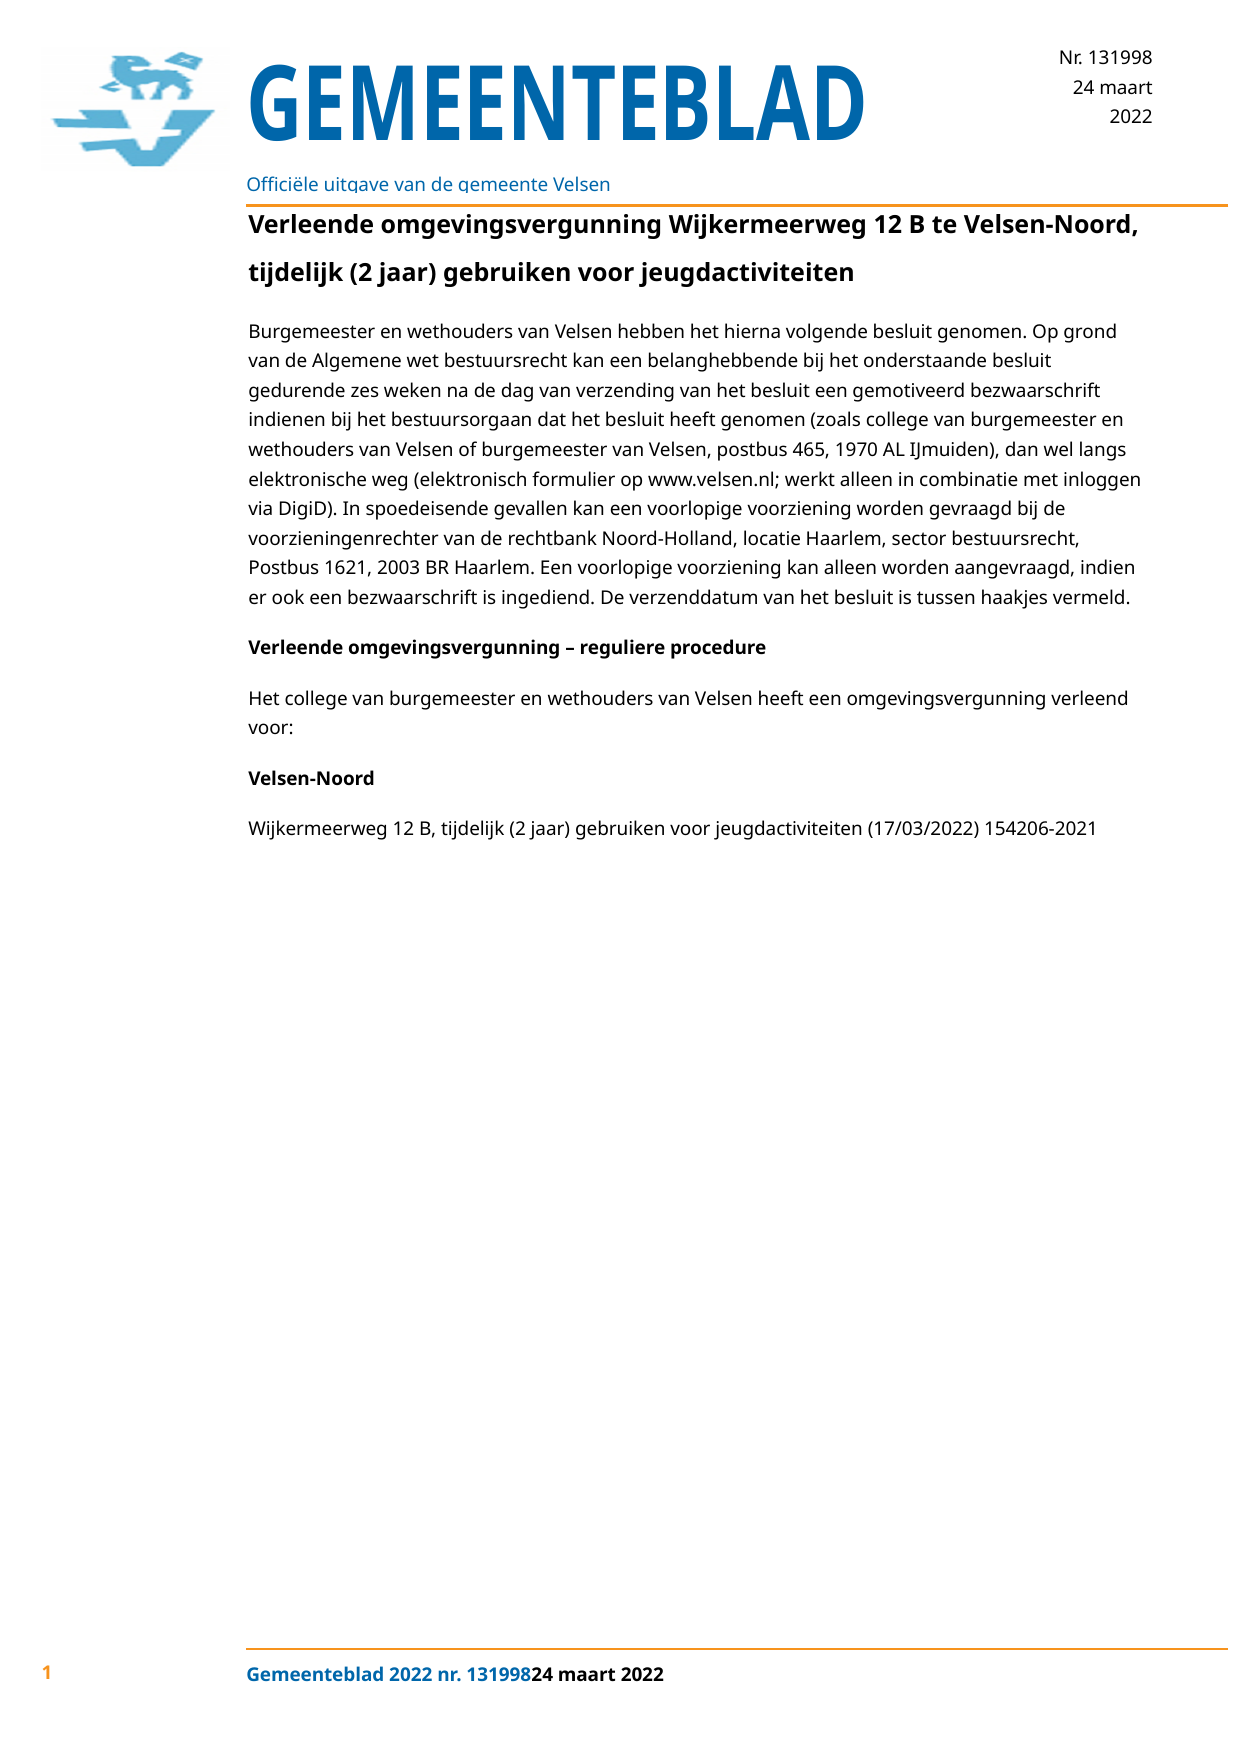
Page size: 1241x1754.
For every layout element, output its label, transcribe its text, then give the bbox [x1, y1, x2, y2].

text Verleende omgevingsvergunning Wijkermeerweg 12 B te Velsen-Noord, tijdelijk (2 jaar) gebruiken voor jeugdactiviteiten [248, 207, 1152, 288]
picture [41, 47, 231, 172]
text Wijkermeerweg 12 B, tijdelijk (2 jaar) gebruiken voor jeugdactiviteiten (17/03/2022) 154206-2021 [248, 815, 1152, 841]
text Verleende omgevingsvergunning – reguliere procedure [248, 634, 1152, 660]
text Velsen-Noord [248, 765, 1152, 791]
text Het college van burgemeester en wethouders van Velsen heeft een omgevingsvergunning verleend voor: [248, 685, 1152, 740]
text Burgemeester en wethouders van Velsen hebben het hierna volgende besluit genomen. Op grond van de Algemene wet bestuursrecht kan een belanghebbende bij het onderstaande besluit gedurende zes weken na de dag van verzending van het besluit een gemotiveerd bezwaarschrift indienen bij het bestuursorgaan dat het besluit heeft genomen (zoals college van burgemeester en wethouders van Velsen of burgemeester van Velsen, postbus 465, 1970 AL IJmuiden), dan wel langs elektronische weg (elektronisch formulier op www.velsen.nl; werkt alleen in combinatie met inloggen via DigiD). In spoedeisende gevallen kan een voorlopige voorziening worden gevraagd bij de voorzieningenrechter van de rechtbank Noord-Holland, locatie Haarlem, sector bestuursrecht, Postbus 1621, 2003 BR Haarlem. Een voorlopige voorziening kan alleen worden aangevraagd, indien er ook een bezwaarschrift is ingediend. De verzenddatum van het besluit is tussen haakjes vermeld. [248, 318, 1152, 610]
